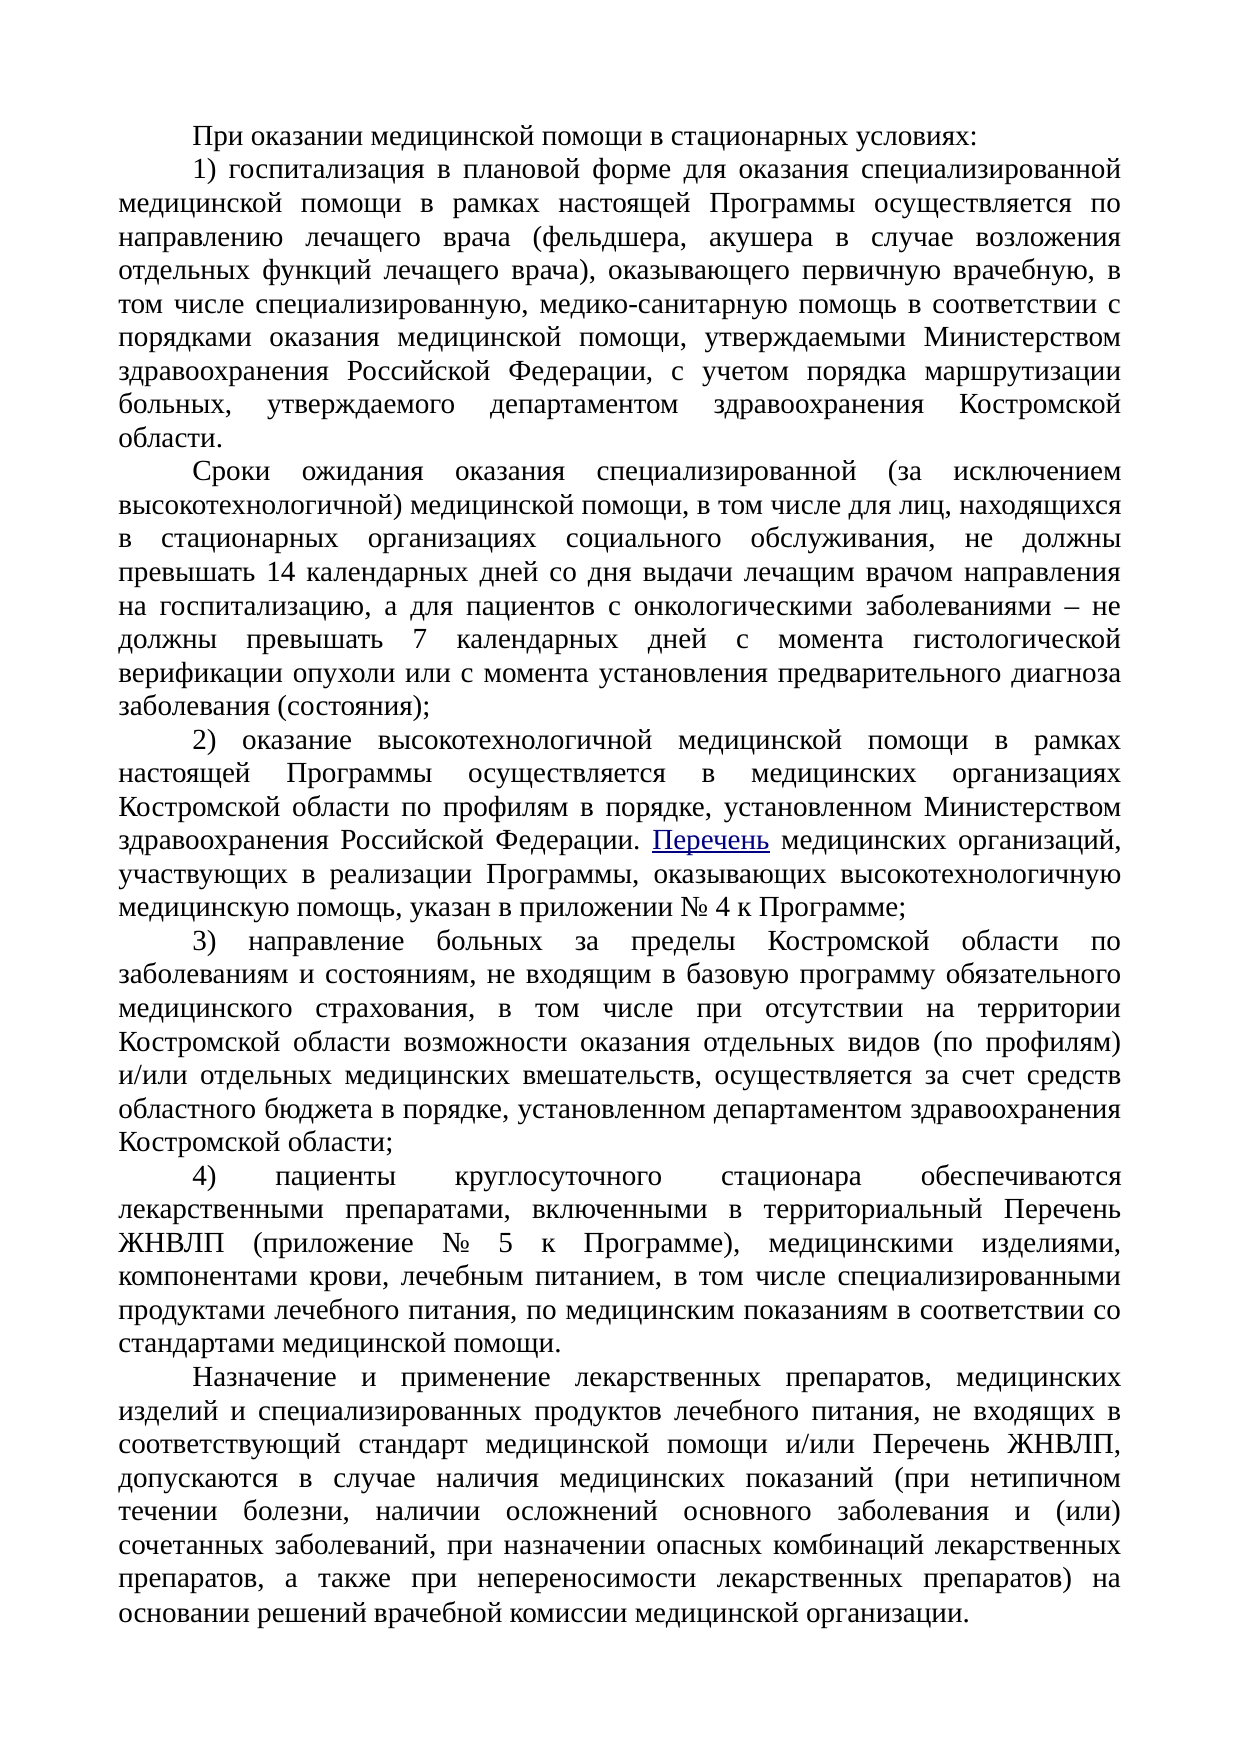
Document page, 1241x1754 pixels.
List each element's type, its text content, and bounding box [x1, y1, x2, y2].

text 1) госпитализация в плановой форме для оказания специализированной медицинской помощи в рамках настоящей Программы осуществляется по направлению лечащего врача (фельдшера, акушера в случае возложения отдельных функций лечащего врача), оказывающего первичную врачебную, в том числе специализированную, медико-санитарную помощь в соответствии с порядками оказания медицинской помощи, утверждаемыми Министерством здравоохранения Российской Федерации, с учетом порядка маршрутизации больных, утверждаемого департаментом здравоохранения Костромской области. [118, 152, 1122, 453]
text 3) направление больных за пределы Костромской области по заболеваниям и состояниям, не входящим в базовую программу обязательного медицинского страхования, в том числе при отсутствии на территории Костромской области возможности оказания отдельных видов (по профилям) и/или отдельных медицинских вмешательств, осуществляется за счет средств областного бюджета в порядке, установленном департаментом здравоохранения Костромской области; [118, 923, 1122, 1158]
text 4) пациенты круглосуточного стационара обеспечиваются лекарственными препаратами, включенными в территориальный Перечень ЖНВЛП (приложение № 5 к Программе), медицинскими изделиями, компонентами крови, лечебным питанием, в том числе специализированными продуктами лечебного питания, по медицинским показаниям в соответствии со стандартами медицинской помощи. [118, 1158, 1122, 1359]
text Сроки ожидания оказания специализированной (за исключением высокотехнологичной) медицинской помощи, в том числе для лиц, находящихся в стационарных организациях социального обслуживания, не должны превышать 14 календарных дней со дня выдачи лечащим врачом направления на госпитализацию, а для пациентов с онкологическими заболеваниями – не должны превышать 7 календарных дней с момента гистологической верификации опухоли или с момента установления предварительного диагноза заболевания (состояния); [118, 453, 1122, 722]
text 2) оказание высокотехнологичной медицинской помощи в рамках настоящей Программы осуществляется в медицинских организациях Костромской области по профилям в порядке, установленном Министерством здравоохранения Российской Федерации. Перечень медицинских организаций, участвующих в реализации Программы, оказывающих высокотехнологичную медицинскую помощь, указан в приложении № 4 к Программе; [118, 722, 1122, 923]
text Назначение и применение лекарственных препаратов, медицинских изделий и специализированных продуктов лечебного питания, не входящих в соответствующий стандарт медицинской помощи и/или Перечень ЖНВЛП, допускаются в случае наличия медицинских показаний (при нетипичном течении болезни, наличии осложнений основного заболевания и (или) сочетанных заболеваний, при назначении опасных комбинаций лекарственных препаратов, а также при непереносимости лекарственных препаратов) на основании решений врачебной комиссии медицинской организации. [118, 1359, 1122, 1629]
text При оказании медицинской помощи в стационарных условиях: [118, 118, 1122, 152]
